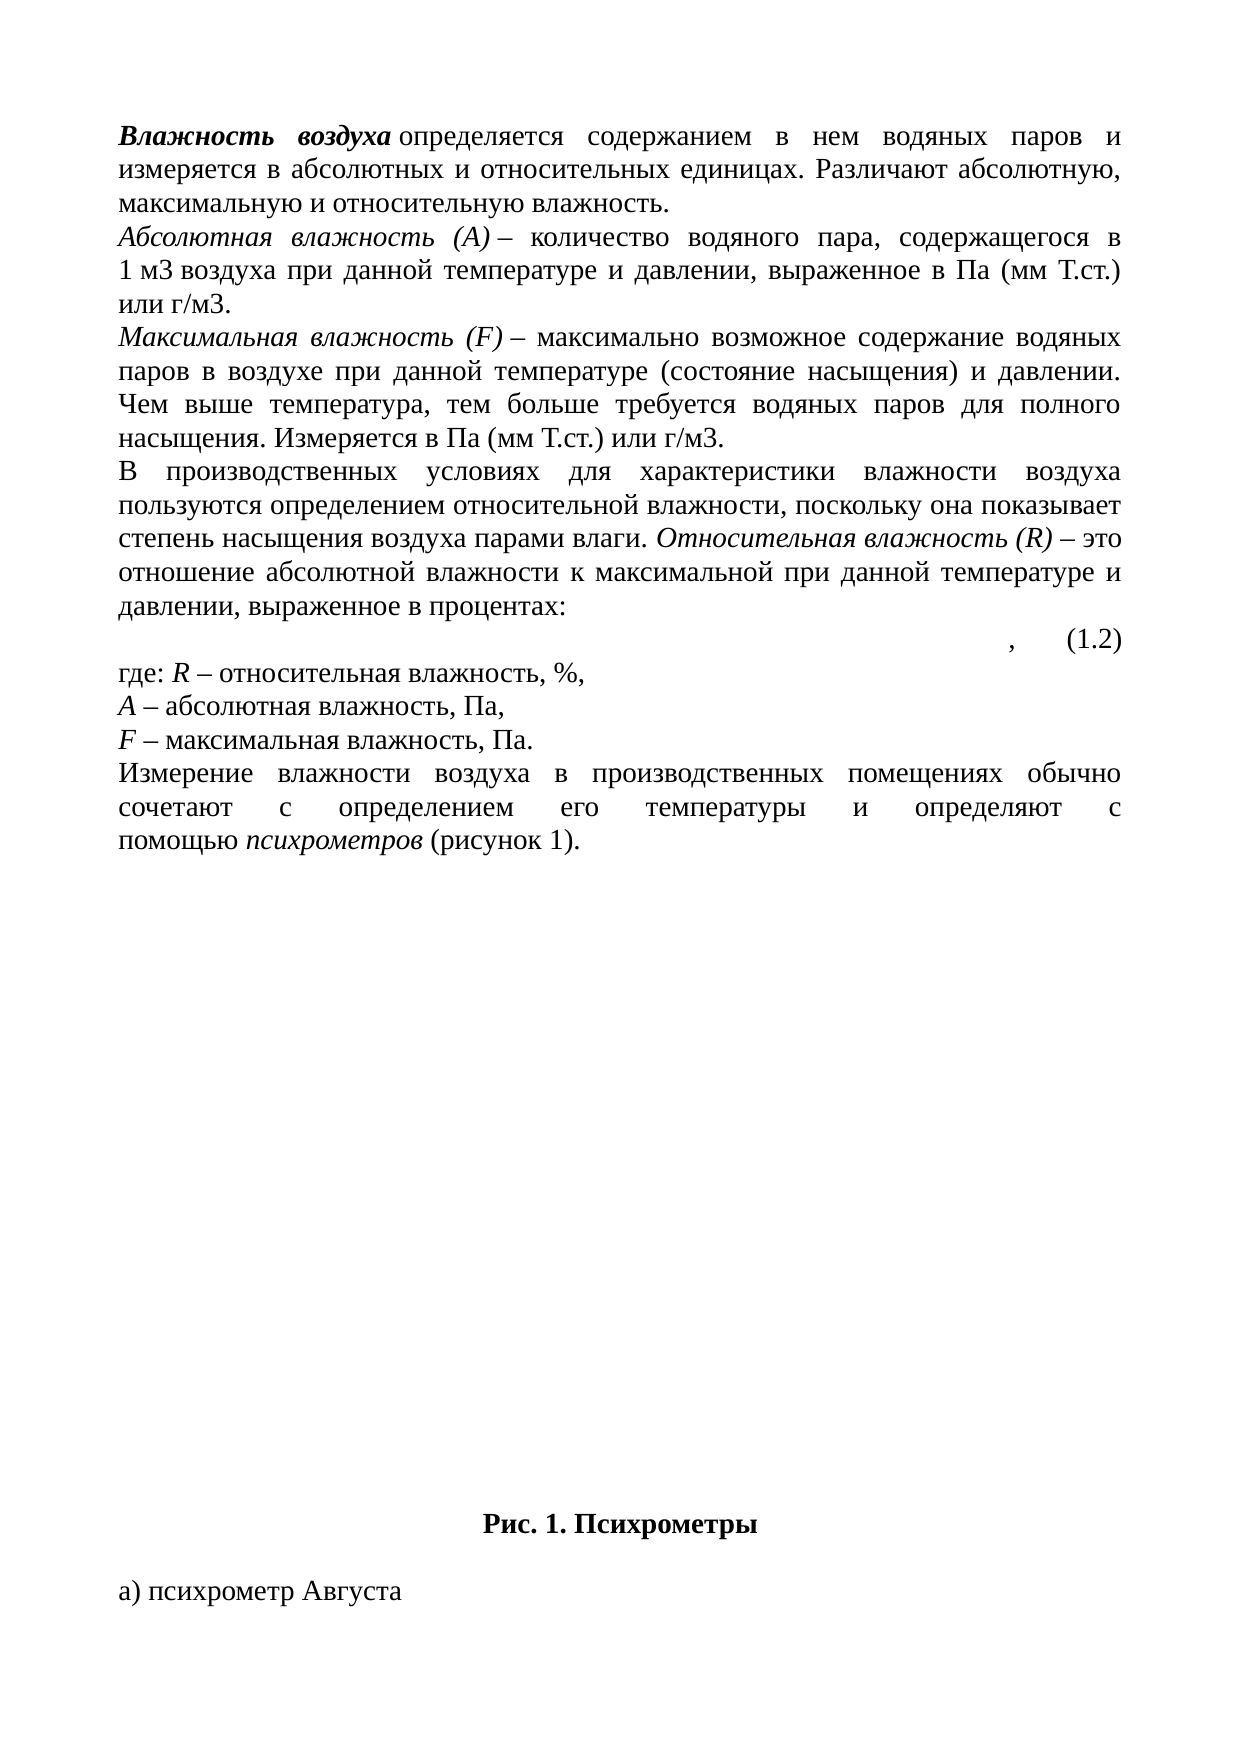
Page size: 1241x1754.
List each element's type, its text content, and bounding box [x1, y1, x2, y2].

text Измерение влажности воздуха в производственных помещениях обычно сочетают с определением его температуры и определяют с помощью психрометров (рисунок 1). [118, 755, 1122, 856]
text , (1.2) [118, 621, 1122, 655]
text Абсолютная влажность (А) – количество водяного пара, содержащегося в 1 м3 воздуха при данной температуре и давлении, выраженное в Па (мм Т.ст.) или г/м3. [118, 219, 1122, 319]
text А – абсолютная влажность, Па, [118, 688, 1122, 722]
text Рис. 1. Психрометры [118, 1506, 1122, 1539]
text где: R – относительная влажность, %, [118, 655, 1122, 688]
text Максимальная влажность (F) – максимально возможное содержание водяных паров в воздухе при данной температуре (состояние насыщения) и давлении. Чем выше температура, тем больше требуется водяных паров для полного насыщения. Измеряется в Па (мм Т.ст.) или г/м3. [118, 319, 1122, 453]
text Влажность воздуха определяется содержанием в нем водяных паров и измеряется в абсолютных и относительных единицах. Различают абсолютную, максимальную и относительную влажность. [118, 118, 1122, 219]
text F – максимальная влажность, Па. [118, 722, 1122, 755]
text а) психрометр Августа [118, 1573, 1122, 1607]
text В производственных условиях для характеристики влажности воздуха пользуются определением относительной влажности, поскольку она показывает степень насыщения воздуха парами влаги. Относительная влажность (R) – это отношение абсолютной влажности к максимальной при данной температуре и давлении, выраженное в процентах: [118, 453, 1122, 621]
